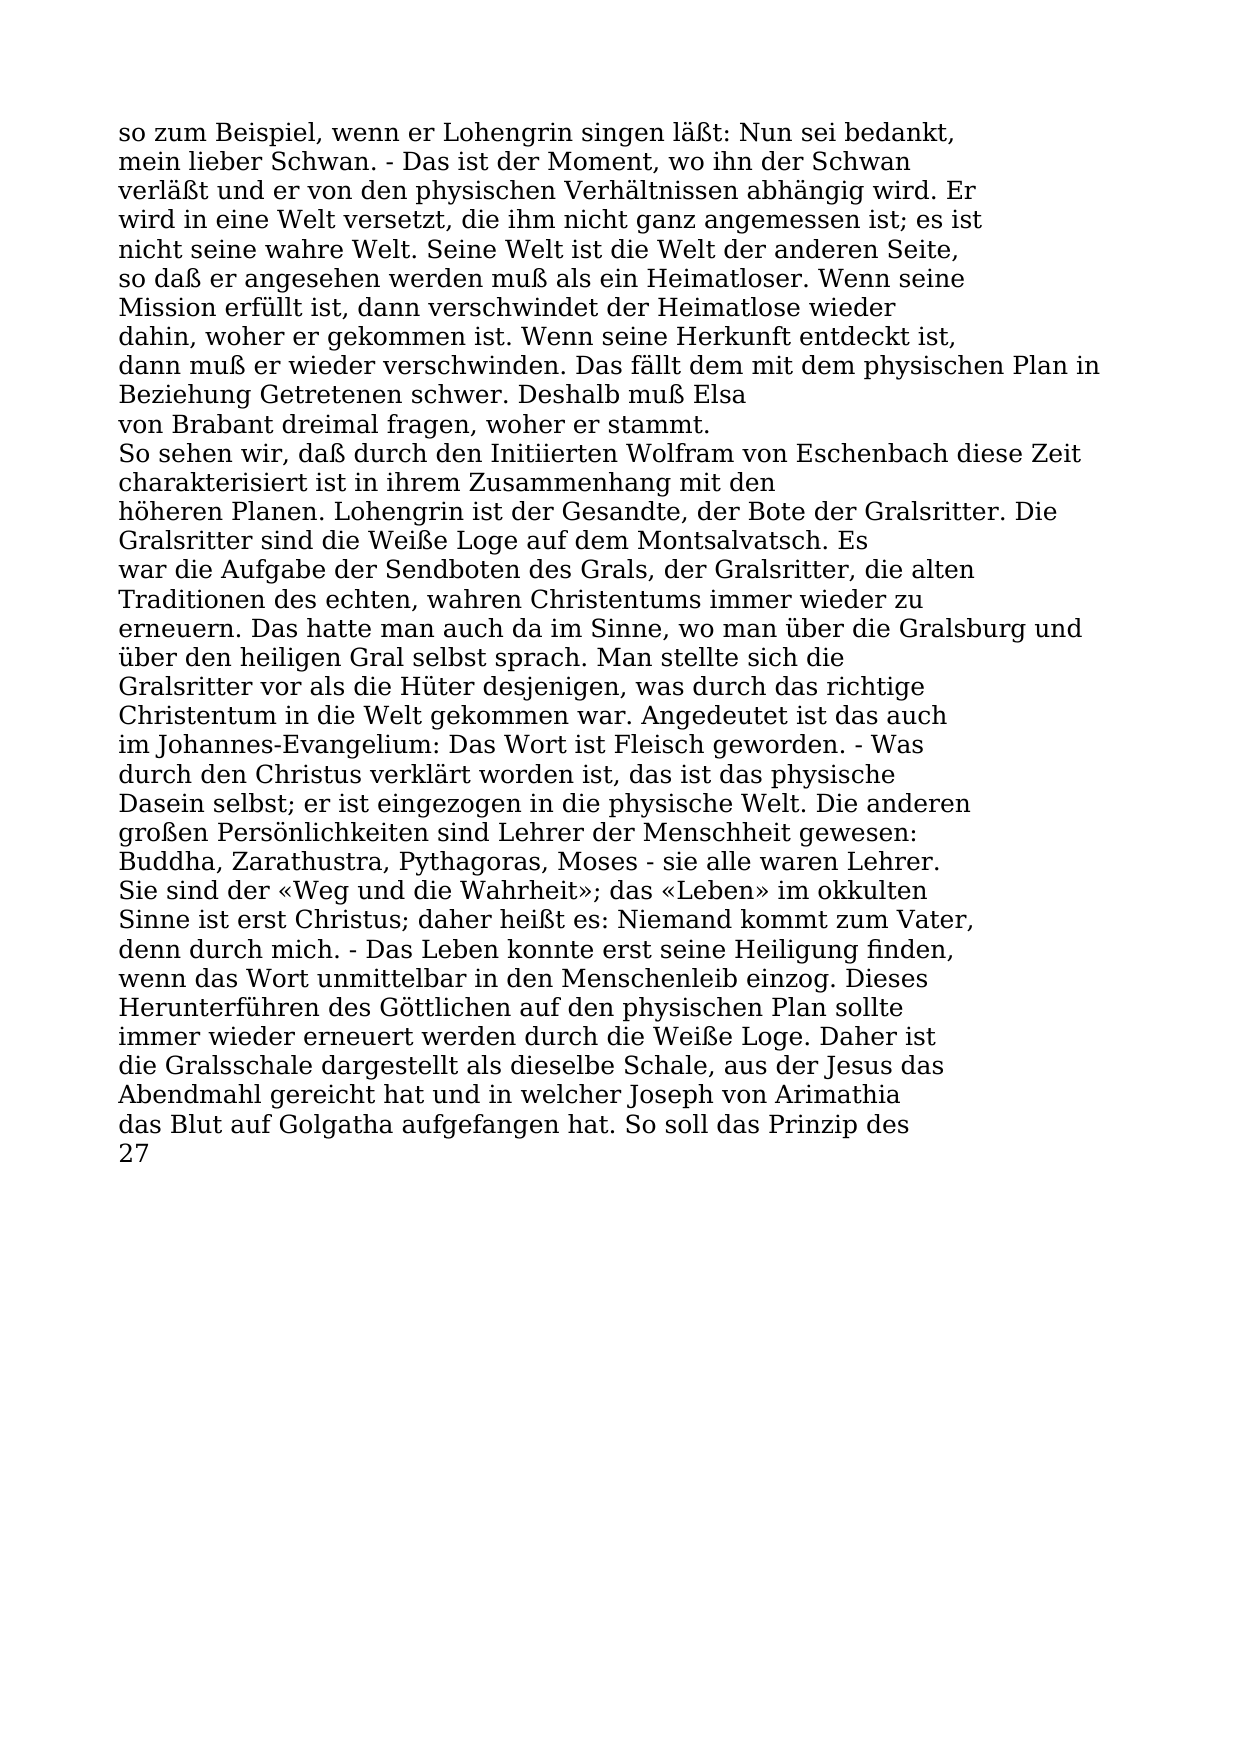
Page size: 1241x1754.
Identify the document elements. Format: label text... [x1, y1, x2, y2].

text so zum Beispiel, wenn er Lohengrin singen läßt: Nun sei bedankt, [118, 118, 1122, 147]
text wenn das Wort unmittelbar in den Menschenleib einzog. Dieses [118, 964, 1122, 993]
text Dasein selbst; er ist eingezogen in die physische Welt. Die anderen [118, 789, 1122, 818]
text das Blut auf Golgatha aufgefangen hat. So soll das Prinzip des [118, 1110, 1122, 1139]
text Christentum in die Welt gekommen war. Angedeutet ist das auch [118, 701, 1122, 731]
text Gralsritter vor als die Hüter desjenigen, was durch das richtige [118, 672, 1122, 701]
text nicht seine wahre Welt. Seine Welt ist die Welt der anderen Seite, [118, 235, 1122, 264]
text erneuern. Das hatte man auch da im Sinne, wo man über die Gralsburg und über den heiligen Gral selbst sprach. Man stellte sich die [118, 614, 1122, 672]
text Sie sind der «Weg und die Wahrheit»; das «Leben» im okkulten [118, 876, 1122, 906]
text so daß er angesehen werden muß als ein Heimatloser. Wenn seine [118, 264, 1122, 293]
text Mission erfüllt ist, dann verschwindet der Heimatlose wieder [118, 293, 1122, 322]
text Herunterführen des Göttlichen auf den physischen Plan sollte [118, 993, 1122, 1022]
text durch den Christus verklärt worden ist, das ist das physische [118, 760, 1122, 789]
text war die Aufgabe der Sendboten des Grals, der Gralsritter, die alten [118, 556, 1122, 585]
text dann muß er wieder verschwinden. Das fällt dem mit dem physischen Plan in Beziehung Getretenen schwer. Deshalb muß Elsa [118, 351, 1122, 410]
text die Gralsschale dargestellt als dieselbe Schale, aus der Jesus das [118, 1051, 1122, 1081]
text wird in eine Welt versetzt, die ihm nicht ganz angemessen ist; es ist [118, 206, 1122, 235]
text dahin, woher er gekommen ist. Wenn seine Herkunft entdeckt ist, [118, 322, 1122, 351]
text verläßt und er von den physischen Verhältnissen abhängig wird. Er [118, 176, 1122, 206]
text denn durch mich. - Das Leben konnte erst seine Heiligung finden, [118, 935, 1122, 964]
text großen Persönlichkeiten sind Lehrer der Menschheit gewesen: [118, 818, 1122, 847]
text Abendmahl gereicht hat und in welcher Joseph von Arimathia [118, 1081, 1122, 1110]
text von Brabant dreimal fragen, woher er stammt. [118, 410, 1122, 439]
text 27 [118, 1139, 1122, 1168]
text Buddha, Zarathustra, Pythagoras, Moses - sie alle waren Lehrer. [118, 847, 1122, 876]
text mein lieber Schwan. - Das ist der Moment, wo ihn der Schwan [118, 147, 1122, 176]
text höheren Planen. Lohengrin ist der Gesandte, der Bote der Gralsritter. Die Gralsritter sind die Weiße Loge auf dem Montsalvatsch. Es [118, 497, 1122, 556]
text Sinne ist erst Christus; daher heißt es: Niemand kommt zum Vater, [118, 906, 1122, 935]
text So sehen wir, daß durch den Initiierten Wolfram von Eschenbach diese Zeit charakterisiert ist in ihrem Zusammenhang mit den [118, 439, 1122, 497]
text im Johannes-Evangelium: Das Wort ist Fleisch geworden. - Was [118, 731, 1122, 760]
text Traditionen des echten, wahren Christentums immer wieder zu [118, 585, 1122, 614]
text immer wieder erneuert werden durch die Weiße Loge. Daher ist [118, 1022, 1122, 1051]
